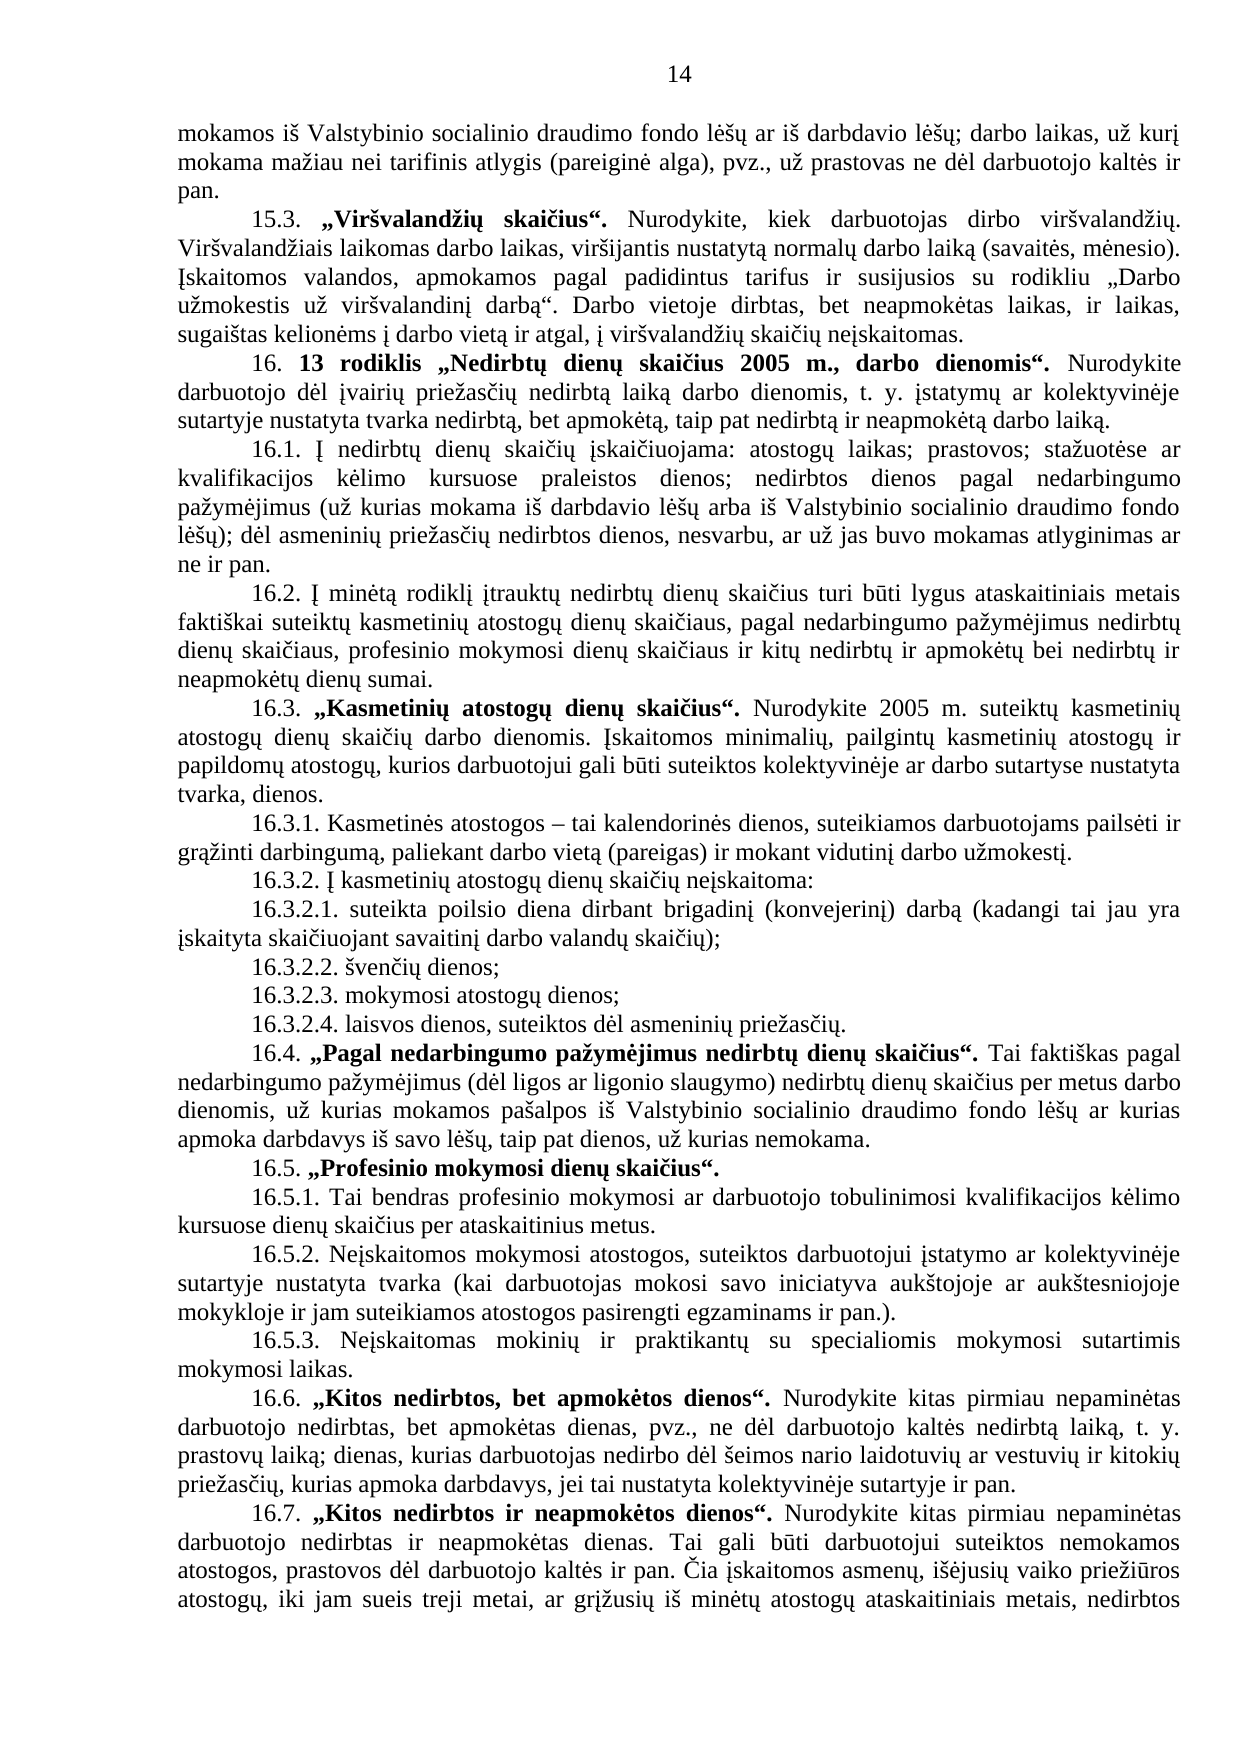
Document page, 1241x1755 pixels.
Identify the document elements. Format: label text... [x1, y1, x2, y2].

text 16.6. „Kitos nedirbtos, bet apmokėtos dienos“. Nurodykite kitas pirmiau nepaminėtas darbuotojo nedirbtas, bet apmokėtas dienas, pvz., ne dėl darbuotojo kaltės nedirbtą laiką, t. y. prastovų laiką; dienas, kurias darbuotojas nedirbo dėl šeimos nario laidotuvių ar vestuvių ir kitokių priežasčių, kurias apmoka darbdavys, jei tai nustatyta kolektyvinėje sutartyje ir pan. [177, 1383, 1181, 1498]
text 16.5.1. Tai bendras profesinio mokymosi ar darbuotojo tobulinimosi kvalifikacijos kėlimo kursuose dienų skaičius per ataskaitinius metus. [177, 1182, 1181, 1239]
text 16.3.2.4. laisvos dienos, suteiktos dėl asmeninių priežasčių. [177, 1009, 1181, 1038]
text 16.3.2.3. mokymosi atostogų dienos; [177, 981, 1181, 1009]
text 16.3.2.1. suteikta poilsio diena dirbant brigadinį (konvejerinį) darbą (kadangi tai jau yra įskaityta skaičiuojant savaitinį darbo valandų skaičių); [177, 894, 1181, 952]
text 16.4. „Pagal nedarbingumo pažymėjimus nedirbtų dienų skaičius“. Tai faktiškas pagal nedarbingumo pažymėjimus (dėl ligos ar ligonio slaugymo) nedirbtų dienų skaičius per metus darbo dienomis, už kurias mokamos pašalpos iš Valstybinio socialinio draudimo fondo lėšų ar kurias apmoka darbdavys iš savo lėšų, taip pat dienos, už kurias nemokama. [177, 1038, 1181, 1153]
text 16.5. „Profesinio mokymosi dienų skaičius“. [177, 1153, 1181, 1182]
text 16. 13 rodiklis „Nedirbtų dienų skaičius 2005 m., darbo dienomis“. Nurodykite darbuotojo dėl įvairių priežasčių nedirbtą laiką darbo dienomis, t. y. įstatymų ar kolektyvinėje sutartyje nustatyta tvarka nedirbtą, bet apmokėtą, taip pat nedirbtą ir neapmokėtą darbo laiką. [177, 348, 1181, 434]
text 16.1. Į nedirbtų dienų skaičių įskaičiuojama: atostogų laikas; prastovos; stažuotėse ar kvalifikacijos kėlimo kursuose praleistos dienos; nedirbtos dienos pagal nedarbingumo pažymėjimus (už kurias mokama iš darbdavio lėšų arba iš Valstybinio socialinio draudimo fondo lėšų); dėl asmeninių priežasčių nedirbtos dienos, nesvarbu, ar už jas buvo mokamas atlyginimas ar ne ir pan. [177, 434, 1181, 578]
text 16.5.3. Neįskaitomas mokinių ir praktikantų su specialiomis mokymosi sutartimis mokymosi laikas. [177, 1326, 1181, 1383]
text 16.3. „Kasmetinių atostogų dienų skaičius“. Nurodykite 2005 m. suteiktų kasmetinių atostogų dienų skaičių darbo dienomis. Įskaitomos minimalių, pailgintų kasmetinių atostogų ir papildomų atostogų, kurios darbuotojui gali būti suteiktos kolektyvinėje ar darbo sutartyse nustatyta tvarka, dienos. [177, 693, 1181, 808]
text 16.3.1. Kasmetinės atostogos – tai kalendorinės dienos, suteikiamos darbuotojams pailsėti ir grąžinti darbingumą, paliekant darbo vietą (pareigas) ir mokant vidutinį darbo užmokestį. [177, 808, 1181, 866]
text 16.3.2. Į kasmetinių atostogų dienų skaičių neįskaitoma: [177, 866, 1181, 894]
text 16.5.2. Neįskaitomos mokymosi atostogos, suteiktos darbuotojui įstatymo ar kolektyvinėje sutartyje nustatyta tvarka (kai darbuotojas mokosi savo iniciatyva aukštojoje ar aukštesniojoje mokykloje ir jam suteikiamos atostogos pasirengti egzaminams ir pan.). [177, 1239, 1181, 1326]
text 16.7. „Kitos nedirbtos ir neapmokėtos dienos“. Nurodykite kitas pirmiau nepaminėtas darbuotojo nedirbtas ir neapmokėtas dienas. Tai gali būti darbuotojui suteiktos nemokamos atostogos, prastovos dėl darbuotojo kaltės ir pan. Čia įskaitomos asmenų, išėjusių vaiko priežiūros atostogų, iki jam sueis treji metai, ar grįžusių iš minėtų atostogų ataskaitiniais metais, nedirbtos [177, 1498, 1181, 1613]
text 16.3.2.2. švenčių dienos; [177, 952, 1181, 981]
text 15.3. „Viršvalandžių skaičius“. Nurodykite, kiek darbuotojas dirbo viršvalandžių. Viršvalandžiais laikomas darbo laikas, viršijantis nustatytą normalų darbo laiką (savaitės, mėnesio). Įskaitomos valandos, apmokamos pagal padidintus tarifus ir susijusios su rodikliu „Darbo užmokestis už viršvalandinį darbą“. Darbo vietoje dirbtas, bet neapmokėtas laikas, ir laikas, sugaištas kelionėms į darbo vietą ir atgal, į viršvalandžių skaičių neįskaitomas. [177, 204, 1181, 348]
text mokamos iš Valstybinio socialinio draudimo fondo lėšų ar iš darbdavio lėšų; darbo laikas, už kurį mokama mažiau nei tarifinis atlygis (pareiginė alga), pvz., už prastovas ne dėl darbuotojo kaltės ir pan. [177, 118, 1181, 204]
text 16.2. Į minėtą rodiklį įtrauktų nedirbtų dienų skaičius turi būti lygus ataskaitiniais metais faktiškai suteiktų kasmetinių atostogų dienų skaičiaus, pagal nedarbingumo pažymėjimus nedirbtų dienų skaičiaus, profesinio mokymosi dienų skaičiaus ir kitų nedirbtų ir apmokėtų bei nedirbtų ir neapmokėtų dienų sumai. [177, 578, 1181, 693]
